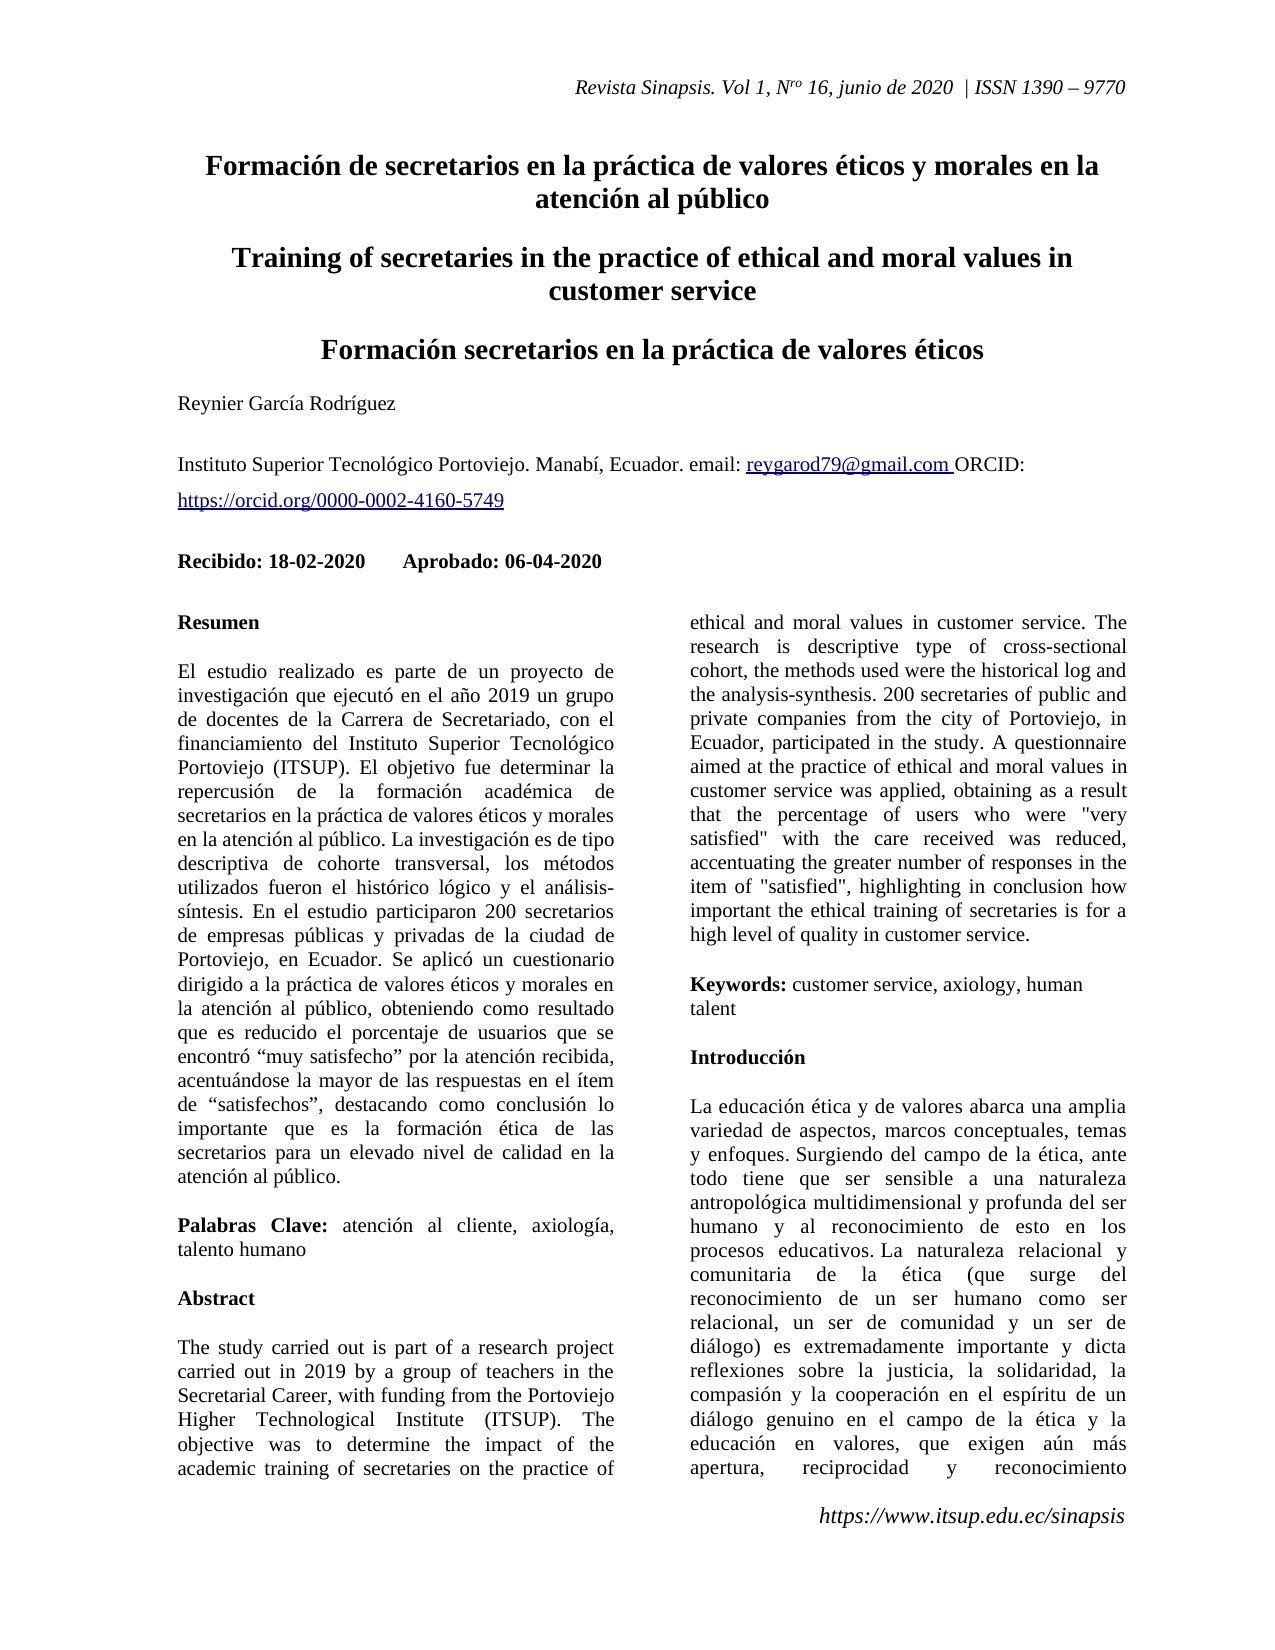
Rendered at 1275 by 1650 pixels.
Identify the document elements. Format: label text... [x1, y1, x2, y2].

text Introducción [690, 1044, 1127, 1069]
text The study carried out is part of a research project carried out in 2019 by a group of teachers in the Secretarial Career, with funding from the Portoviejo Higher Technological Institute (ITSUP). The objective was to determine the impact of the academic training of secretaries on the practice of [177, 1335, 615, 1479]
text La educación ética y de valores abarca una amplia variedad de aspectos, marcos conceptuales, temas y enfoques. Surgiendo del campo de la ética, ante todo tiene que ser sensible a una naturaleza antropológica multidimensional y profunda del ser humano y al reconocimiento de esto en los procesos educativos. La naturaleza relacional y comunitaria de la ética (que surge del reconocimiento de un ser humano como ser relacional, un ser de comunidad y un ser de diálogo) es extremadamente importante y dicta reflexiones sobre la justicia, la solidaridad, la compasión y la cooperación en el espíritu de un diálogo genuino en el campo de la ética y la educación en valores, que exigen aún más apertura, reciprocidad y reconocimiento [690, 1094, 1127, 1479]
text Reynier García Rodríguez [177, 390, 1127, 414]
text Formación de secretarios en la práctica de valores éticos y morales en la atención al público [177, 148, 1127, 215]
text Instituto Superior Tecnológico Portoviejo. Manabí, Ecuador. email: reygarod79@gmail.com ORCID: https://orcid.org/0000-0002-4160-5749 [177, 451, 1127, 512]
text ethical and moral values ​​in customer service. The research is descriptive type of cross-sectional cohort, the methods used were the historical log and the analysis-synthesis. 200 secretaries of public and private companies from the city of Portoviejo, in Ecuador, participated in the study. A questionnaire aimed at the practice of ethical and moral values ​​in customer service was applied, obtaining as a result that the percentage of users who were "very satisfied" with the care received was reduced, accentuating the greater number of responses in the item of "satisfied", highlighting in conclusion how important the ethical training of secretaries is for a high level of quality in customer service. [690, 609, 1127, 946]
text Resumen [177, 609, 615, 634]
text Keywords: customer service, axiology, human talent [690, 971, 1127, 1019]
text Training of secretaries in the practice of ethical and moral values in customer service [177, 240, 1127, 307]
text Formación secretarios en la práctica de valores éticos [177, 332, 1127, 365]
text Abstract [177, 1286, 615, 1310]
text Palabras Clave: atención al cliente, axiología, talento humano [177, 1213, 615, 1261]
text Recibido: 18-02-2020 Aprobado: 06-04-2020 [177, 548, 1127, 573]
text El estudio realizado es parte de un proyecto de investigación que ejecutó en el año 2019 un grupo de docentes de la Carrera de Secretariado, con el financiamiento del Instituto Superior Tecnológico Portoviejo (ITSUP). El objetivo fue determinar la repercusión de la formación académica de secretarios en la práctica de valores éticos y morales en la atención al público. La investigación es de tipo descriptiva de cohorte transversal, los métodos utilizados fueron el histórico lógico y el análisis-síntesis. En el estudio participaron 200 secretarios de empresas públicas y privadas de la ciudad de Portoviejo, en Ecuador. Se aplicó un cuestionario dirigido a la práctica de valores éticos y morales en la atención al público, obteniendo como resultado que es reducido el porcentaje de usuarios que se encontró “muy satisfecho” por la atención recibida, acentuándose la mayor de las respuestas en el ítem de “satisfechos”, destacando como conclusión lo importante que es la formación ética de las secretarios para un elevado nivel de calidad en la atención al público. [177, 659, 615, 1188]
